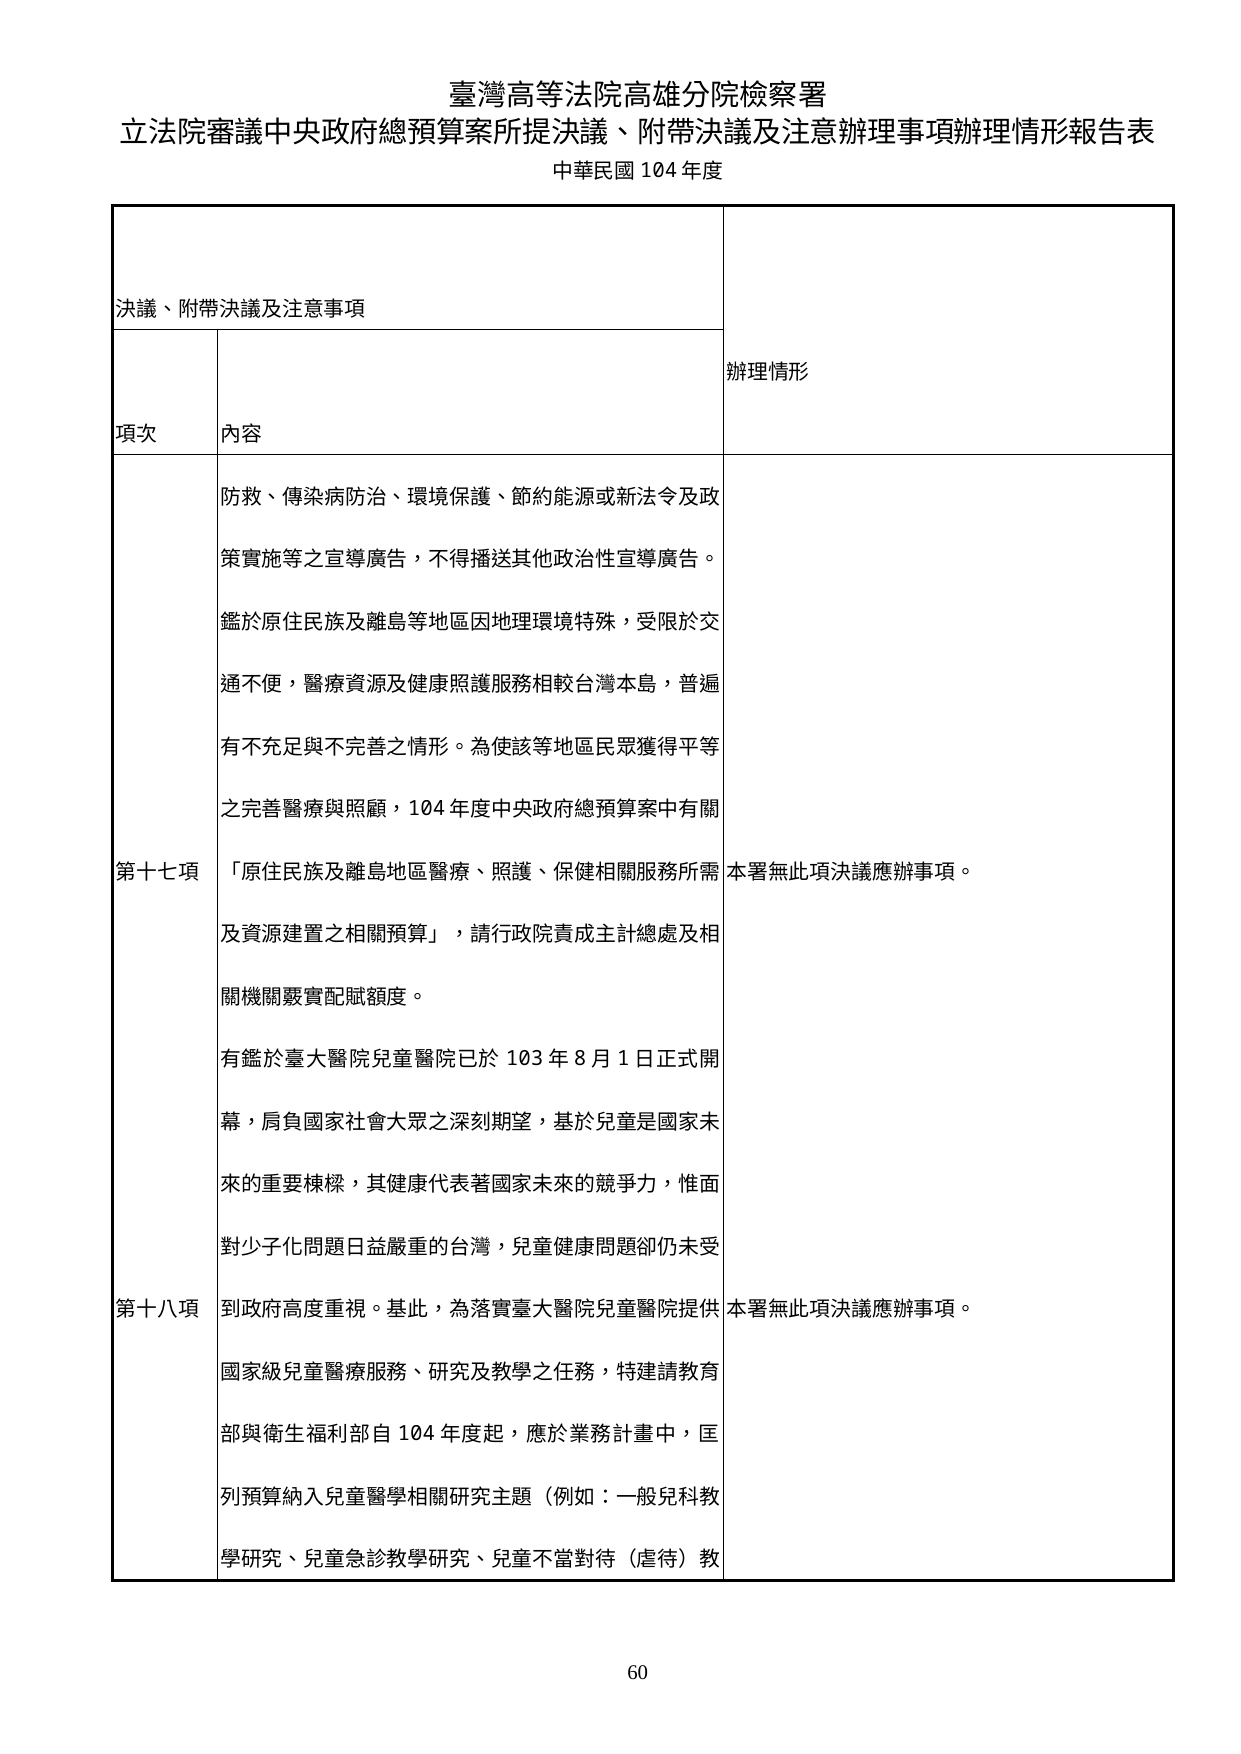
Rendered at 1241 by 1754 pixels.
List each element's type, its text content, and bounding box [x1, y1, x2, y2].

table_cell 內容 [218, 330, 723, 453]
table_cell 第二項 第三項 第四項 第五項 第六項 第七項 第八項 第九項 第十項 第十一項 第十二項 第十三項 第十四項 第十五項 第十六項 第十七項 第十八項 第八項 第三項 第五項 第十七項 第二十四項 第一項 第二項 第三項 第四項 第一項 第二項 第三項 [114, 455, 217, 1578]
table_cell 已遵照辦理。 本署油料之執行遵照決議事項辦理，並配合主計總處追蹤控管油料使用情形。 本署無此項決議應辦事項。 本署無此項決議應辦事項。 本署無此項決議應辦事項。 本署無此項決議應辦事項。 配合行政院所定及依照相關法令規定辦理。 本署無此項決議應辦事項。 遵照辦理。 本署無此項決議應辦事項。 本署無此項決議應辦事項。 配合行政院所定「行政院公報管理及考核作業要點」規定辦理。 遵照辦理。 本署無此項決議應辦事項。 本署無此項決議應辦事項。 本署無此項決議應辦事項。 本署無此項決議應辦事項。 本署105年度並無編列研究計畫之預算，未來如有相關委託研究計畫，依決議內容辦理。 本署無此項決議應辦事項。 本署無此項決議應辦事項。 本署無此項決議應辦事項。 依決議事項辦理。 本署無此項決議應辦事項。 本署無此項決議應辦事項。 1.本署經管宿舍有部分空置待借用，係因本署業務特性，需職務輪調，致部分宿舍有空置待借用之情形，另部分宿舍因屋齡老舊，房舍屋況不佳，需整修後始能配住，將視經費許可，逐年改善及整修。 2.行政院業於104年7月3日訂定「中央各機關職務宿舍管理費收費基準」，並自104年10月1日生效。爰本署自104年10月起悉依前開收費基準收取宿舍管理費。 3.另收取宿舍管理費不敷支應宿舍修繕費部分，係因宿舍修繕費數額尚包含首長宿舍之修繕(該等宿舍無需收取宿舍管理費)，且因部分宿舍尚未配住，致實際收取之宿舍管理費金額小於宿舍修繕費。 1.本署經管宿舍有部分空置待借用，係因本署業務特性，需職務輪調，致部分宿舍有空置待借用之情形，另部分宿舍因屋齡老舊，房舍屋況不佳，需整修後始能配住，將視經費許可，逐年改善及整修。 2.行政院業於104年7月3日訂定「中央各機關職務宿舍管理費收費基準」，並自104年10月1日生效。爰本署自104年10月起悉依前開收費基準收取宿舍管理費。 3.另收取宿舍管理費不敷支應宿舍修繕費部分，係因宿舍修繕費數額尚包含首長宿舍之修繕(該等宿舍無需收取宿舍管理費)，且因部分宿舍尚未配住，致實際收取之宿舍管理費金額小於宿舍修繕費。 1.法務部已於104年4月30日就以下5項決議有關事項向立法院司法及法制委員會完成報告，經委員會決議，預算經凍結部分，准予動支，另作附帶決議1項，請法務部就解凍報告內容第(二)點、第(三)點、第(五)點理由，於半個月內提出具體說明之書面報告送立法院司法及法制委員會。 2.前開委員會決議，嗣經提立法院第8屆第7會期第12次會議報告，該院並已於104年5月27日以台立院議字第1040703237號函知法務部在案。 3.另就前開附帶決議事項，法務部已於104年5月11日以法檢字第10404516270號函，將書面報告函送立法院司法及法制委員會在案。 本署無此項決議應辦事項。 本署無此項決議應辦事項。 [724, 455, 1172, 1578]
table_cell 104年度中央政府總預算案針對各機關及所屬統刪項目如下： 1.油料：統刪30%；另隨同減列交通部辦理離島載客船舶油價補貼0.07億元、公路總局辦理公共運輸油價補貼1.05億元。 2.大陸地區旅費：統刪10%。 3.委辦費：除人事行政總處、公務人力發展中心、中央選舉委員會及所屬、公務人員保障暨培訓委員會、警政署及所屬、外交部主管、教育部主管、法務部主管、勞工保險局、職業安全衛生署危險性機械及設備檢查與管理、動植物防疫檢疫局及所屬屠宰衛生檢查、畜禽藥物殘留檢測及檢疫偵測犬業務、衛生福利部落實長照十年計畫、推動長照服務體系及長照服務網業務相關預算、健全緊急醫療照護網絡、健全醫療衛生體系、醫事人力培育與訓練、推動身心障礙醫療復建網絡、社會救助業務、保護服務業務、規劃建立社會工作專業、推動性別暴力防治相關預算、食品藥物管理署科技發展工作及食品藥物管理業務相關預算、社會及家庭署辦理推展身心障礙者福利服務相關預算、文化部主管不刪；智慧財產局、工業局工業技術升級輔導計畫、標準檢驗局及所屬辦理國家度量衡標準實驗室整體運作與發展及民生化學計量標準計畫統刪1%外，其餘統刪10%，其中大陸委員會、考試院、營建署及所屬、消防署及所屬、入出國及移民署、建築研究所、國防部所屬、財政部、國庫署、交通部、中央氣象局、觀光局及所屬、運輸研究所、農業委員會、茶業改良場、疾病管制署、中央健康保險署、社會及家庭署、新竹科學工業園區管理局及所屬、中部科學工業園區管理局及所屬、保險局改以其他項目刪減替代，科目自行調整。 4.一般事務費：除中央研究院、人事行政總處及所屬、國立故宮博物院、中央選舉委員會及所屬、立法院主管、公務人員保障暨培訓委員會、國家文官學院及所屬、監察院、警政署及所屬、外交部主管、體育署、法務部主管、智慧財產局、工業局工業技術升級輔導計畫、勞工保險局、衛生福利部落實長照十年計畫、推動長照服務體系及長照服務網業務相關預算、健全緊急醫療照護網絡、健全醫療衛生體系、醫事人力培育與訓練、推動身心障礙醫療復建網絡、社會救助業務、保護服務業務、規劃建立社會工作專業、推動性別暴力防治相關預算、食品藥物管理署科技發展工作及食品藥物管理業務相關預算、中央健康保險署、社會及家庭署辦理推展身心障礙者福利服務相關預算、國軍退除役官兵輔導委員會聘用照顧服務員及護理人員相關預算不刪外，其餘統刪5%，其中總統府、國家發展委員會、國家通訊傳播委員會、公務人員退休撫卹基金監理委員會、營建署及所屬、消防署及所屬、空中勤務總隊、國防部所屬、賦稅署、臺北國稅局、高雄國稅局、北區國稅局及所屬、中區國稅局及所屬、南區國稅局及所屬、關務署及所屬、財政資訊中心、教育部、國家圖書館、國立公共資訊圖書館、國立教育廣播電臺、國立海洋科技博物館、中小企業處、交通部、民用航空局、中央氣象局、觀光局及所屬、運輸研究所、原子能委員會、放射性物料管理局、核能研究所、水土保持局、農業試驗所、林業試驗所、種苗改良繁殖場、桃園區農業改良場、花蓮區農業改良場、衛生福利部、社會及家庭署、環境檢驗所、環境保護人員訓練所、海岸巡防署主管、新竹科學工業園區管理局及所屬、證券期貨局改以其他項目刪減替代，科目自行調整。 5.軍事裝備設施、房屋建築、車輛及辦公器具、設施及機械設備養護費：除人事行政總處及所屬、國立故宮博物院、中央選舉委員會及所屬、立法院主管、公務人員保障暨培訓委員會、國家文官學院及所屬、監察院、警政署及所屬、中央警察大學設施及機械設備養護費、外交部駐外機構業務計畫、體育署、法務部主管、衛生福利部落實長照十年計畫、推動長照服務體系及長照服務網業務相關預算、保護服務業務相關預算、食品藥物管理署科技發展工作及食品藥物管理業務相關預算、海洋巡防總局艦艇歲修及機械儀器養護費不刪外，其餘統刪5%，其中國家安全會議、國史館臺灣文獻館、中央研究院、行政院、主計總處、國家發展委員會、考試院、公務人員退休撫卹基金監理委員會、內政部、營建署及所屬、消防署及所屬、入出國及移民署、國防部所屬、財政部、國庫署、賦稅署、臺北國稅局、高雄國稅局、北區國稅局及所屬、中區國稅局及所屬、南區國稅局及所屬、關務署及所屬、財政資訊中心、國家圖書館、國立公共資訊圖書館、國立教育廣播電臺、國立海洋科技博物館、交通部、民用航空局、中央氣象局、觀光局及所屬、運輸研究所、公路總局及所屬、原子能委員會、放射性物料管理局、農業委員會、水土保持局、林業試驗所、特有生物研究保育中心、漁業署及所屬、衛生福利部、疾病管制署、中央健康保險署、環境保護署、環境檢驗所、環境保護人員訓練所、海岸巡防署主管、新竹科學工業園區管理局及所屬改以其他項目刪減替代，科目自行調整。 6.國內旅費：除中央研究院、人事行政總處及所屬、國立故宮博物院、中央選舉委員會及所屬、公務人員保障暨培訓委員會、國家文官學院及所屬、監察院主管、警政署及所屬、體育署、法務部主管、工業局工業技術升級輔導計畫、衛生福利部落實長照十年計畫、推動長照服務體系及長照服務網業務相關預算、健全緊急醫療照護網絡、健全醫療衛生體系、醫事人力培育與訓練、推動身心障礙醫療復建網絡、社會救助業務、保護服務業務、規劃建立社會工作專業相關預算、食品藥物管理署科技發展工作及食品藥物管理業務相關預算、社會及家庭署辦理推展身心障礙者福利服務相關預算不刪外，其餘統刪5%，其中國史館臺灣文獻館、主計總處、國家發展委員會、考試院、內政部、營建署及所屬、消防署及所屬、役政署、入出國及移民署、空中勤務總隊、國防部所屬、賦稅署、臺北國稅局、高雄國稅局、北區國稅局及所屬、中區國稅局及所屬、南區國稅局及所屬、關務署及所屬、財政資訊中心、國家圖書館、國立公共資訊圖書館、國立教育廣播電臺、國立海洋科技博物館、交通部、中央氣象局、觀光局及所屬、運輸研究所、公路總局及所屬、原子能委員會、放射性物料管理局、農業委員會、水土保持局、衛生福利部、疾病管制署、社會及家庭署、環境保護署、環境檢驗所、環境保護人員訓練所、新竹科學工業園區管理局及所屬、檢查局、臺灣省政府改以其他項目刪減替代，科目自行調整。 7.國外旅費：除中央研究院、人事行政總處及所屬、國立故宮博物院、中央選舉委員會及所屬、立法院主管委員國會交流事務費、公務人員保障暨培訓委員會、國家文官學院及所屬、監察院、警政署及所屬、中央警察大學、外交部主管、體育署、法務部主管、衛生福利部落實長照十年計畫、推動長照服務體系及長照服務網業務相關預算、推動身心障礙醫療復建網絡、保護服務業務相關預算、食品藥物管理署科技發展工作及食品藥物管理業務相關預算、社會及家庭署辦理推展身心障礙者福利服務相關預算、文化部主管不刪外，其餘統刪5%，其中行政院、主計總處、國家發展委員會、檔案管理局、飛航安全調查委員會、客家委員會及所屬、考試院、銓敘部、公務人員退休撫卹基金監理委員會、公務人員退休撫卹基金管理委員會、審計部、內政部、營建署及所屬、消防署及所屬、役政署、入出國及移民署、建築研究所、空中勤務總隊、國防部所屬、財政部、國庫署、賦稅署、臺北國稅局、高雄國稅局、北區國稅局及所屬、中區國稅局及所屬、南區國稅局及所屬、財政資訊中心、教育部、國民及學前教育署、青年發展署、國家圖書館、國立公共資訊圖書館、國立教育廣播電臺、國家教育研究院、國立海洋科技博物館、工業局、標準檢驗局及所屬、智慧財產局、水利署及所屬、中央地質調查所、交通部、民用航空局、中央氣象局、觀光局及所屬、運輸研究所、公路總局及所屬、勞工保險局、勞動力發展署及所屬、職業安全衛生署、勞動及職業安全衛生研究所、僑務委員會、原子能委員會、輻射偵測中心、放射性物料管理局、核能研究所、農業委員會、林務局、水土保持局、農業試驗所、林業試驗所、水產試驗所、畜產試驗所、家畜衛生試驗所、特有生物研究保育中心、種苗改良繁殖場、高雄區農業改良場、漁業署及所屬、動植物防疫檢疫局及所屬、農糧署及所屬、衛生福利部、疾病管制署、中央健康保險署、社會及家庭署、環境檢驗所、環境保護人員訓練所、新竹科學工業園區管理局及所屬、中部科學工業園區管理局及所屬、南部科學工業園區管理局及所屬、檢查局、臺灣省政府、臺灣省諮議會、福建省政府改以其他項目刪減替代，科目自行調整。 8.出國教育訓練費：除中央研究院、人事行政總處及所屬、中央選舉委員會及所屬、公務人員保障暨培訓委員會、國家文官學院及所屬、警政署及所屬、外交部駐外機構業務計畫、法務部主管、食品藥物管理署科技發展工作及食品藥物管理業務相關預算、文化部主管不刪外，其餘統刪5%，其中主計總處、國家發展委員會、公平交易委員會、飛航安全調查委員會、消防署及所屬、空中勤務總隊、國防部所屬、財政部、關務署及所屬、交通部、中央氣象局、原子能委員會、核能研究所、農業委員會、農業試驗所、水產試驗所、畜產試驗所、家畜衛生試驗所、特有生物研究保育中心、種苗改良繁殖場、臺中區農業改良場、臺南區農業改良場、高雄區農業改良場、花蓮區農業改良場、衛生福利部、疾病管制署、環境保護署、檢查局改以其他項目刪減替代，科目自行調整。 9.設備及投資：除資產作價投資、中央研究院、人事行政總處及所屬、中央選舉委員會及所屬、立法院主管、公務人員保障暨培訓委員會基本行政維持、國家文官學院及所屬、監察院、審計部、警政署及所屬、中央警察大學房屋建築及設備費、外交部駐外機構業務計畫、購置駐外機構館舍計畫與汰換駐外機構公務車預算、法務部主管、勞工保險局、動植物防疫檢疫局高雄分局檢疫行政大樓興建工程、衛生福利部健全緊急醫療照護網絡、健全醫療衛生體系、醫事人力培育與訓練、社會救助業務、保護服務業務相關預算、食品藥物管理署科技發展工作及食品藥物管理業務相關預算、中央健康保險署、社會及家庭署辦理推展身心障礙者福利服務相關預算、海岸巡防署臺北港海巡基地、海洋巡防總局艦艇大修經費及強化海巡編裝發展方案不刪；科技部增撥國家科學技術發展基金統刪1%；文化部主管統刪3%；國立故宮博物院故宮南部院區籌建計畫統刪4%；教育部主管統刪7%外，其餘統刪8%，其中司法院、最高法院、最高行政法院、臺北高等行政法院、臺中高等行政法院、高雄高等行政法院、公務員懲戒委員會、法官學院、智慧財產法院、臺灣高等法院、臺灣高等法院臺中分院、臺灣高等法院臺南分院、臺灣高等法院高雄分院、臺灣高等法院花蓮分院、臺灣臺北地方法院、臺灣士林地方法院、臺灣新北地方法院、臺灣桃園地方法院、臺灣新竹地方法院、臺灣苗栗地方法院、臺灣臺中地方法院、臺灣南投地方法院、臺灣雲林地方法院、臺灣嘉義地方法院、臺灣高雄地方法院、臺灣屏東地方法院、臺灣臺東地方法院、臺灣花蓮地方法院、臺灣宜蘭地方法院、臺灣基隆地方法院、臺灣澎湖地方法院、臺灣高雄少年及家事法院、福建高等法院金門分院、福建金門地方法院、福建連江地方法院、考試院、公務人員退休撫卹基金監理委員會、內政部、役政署、國防部、財政部、賦稅署、臺北國稅局、高雄國稅局、北區國稅局及所屬、中區國稅局及所屬、南區國稅局及所屬、國有財產署及所屬、教育部、國民及學前教育署、國家圖書館、國立公共資訊圖書館、國立教育廣播電臺、國立海洋科技博物館、中央氣象局、觀光局及所屬、運輸研究所、公路總局及所屬、蒙藏委員會、農業委員會、家畜衛生試驗所、環境保護署、環境保護人員訓練所、海洋巡防總局、海岸巡防總局及所屬、金融監督管理委員會、銀行局、證券期貨局改以其他項目刪減替代，科目自行調整。 10.對國內團體之捐助與政府機關間之補助：除法律義務支出、中央研究院、警政署及所屬、外交部、教育部主管、法務部主管、勞工保險局、漁業署捐助各級漁會辦理臺灣地區各漁業通訊電臺營運輔導、衛生福利部捐助財團法人國家衛生研究院發展計畫、落實長照十年計畫、推動長照服務體系及長照服務網業務相關預算、社會救助業務、保護服務業務、健全緊急醫療照護網絡、健全醫療衛生體系、醫事人力培育與訓練、食品藥物管理署科技發展工作及食品藥物管理業務相關預算、中央健康保險署、社會及家庭署辦理長期照顧十年計畫及建置長期照顧服務體系暨推展身心障礙者福利服務相關預算、文化部主管、科技部對國家災害防救科技中心、財團法人國家實驗研究院與國家同步輻射研究中心之捐助不刪；經濟部科技預算、智慧財產局、工業局工業技術升級輔導計畫統刪1%外，其餘統刪5%，其中客家委員會及所屬、內政部、營建署及所屬、國防部所屬、交通部、觀光局及所屬、公路總局及所屬、核能研究所、桃園區農業改良場、動植物防疫檢疫局及所屬、環境保護署、新竹科學工業園區管理局及所屬改以其他項目刪減替代，科目自行調整。 11.對地方政府之補助：除法律義務支出、一般性補助款、教育部主管、法務部主管、衛生福利部落實長照十年計畫、推動長照服務體系及長照服務網業務相關預算、社會救助業務、健全緊急醫療照護網絡、食品藥物管理署科技發展工作及食品藥物管理業務相關預算、中央健康保險署、社會及家庭署辦理長期照顧十年計畫及建置長期照顧服務體系暨推展身心障礙者福利服務相關預算、文化部主管不刪外，其餘統刪5%，其中役政署、觀光局及所屬、動植物防疫檢疫局及所屬、衛生福利部改以其他項目刪減替代，科目自行調整。 12.人事費：除退休退職給付、人事行政總處退休公教人員年終慰問金調整準備、國立故宮博物院、中央選舉委員會及所屬、立法院主管（不含委員問政油料補助費）、公務人員保障暨培訓委員會、國家文官學院及所屬、監察院主管、警政署及所屬、外交部主管、體育署、法務部主管不刪；立法院主管委員問政油料補助費統刪30%外，其餘統刪1%，其中中央研究院、主計總處、公務人力發展中心、地方行政研習中心、檔案管理局、飛航安全調查委員會、公共工程委員會、司法院、最高法院、最高行政法院、臺北高等行政法院、臺中高等行政法院、高雄高等行政法院、公務員懲戒委員會、法官學院、智慧財產法院、臺灣高等法院、臺灣高等法院臺中分院、臺灣高等法院臺南分院、臺灣高等法院高雄分院、臺灣高等法院花蓮分院、臺灣臺北地方法院、臺灣士林地方法院、臺灣新北地方法院、臺灣桃園地方法院、臺灣新竹地方法院、臺灣苗栗地方法院、臺灣臺中地方法院、臺灣南投地方法院、臺灣彰化地方法院、臺灣雲林地方法院、臺灣嘉義地方法院、臺灣臺南地方法院、臺灣高雄地方法院、臺灣屏東地方法院、臺灣臺東地方法院、臺灣花蓮地方法院、臺灣宜蘭地方法院、臺灣基隆地方法院、臺灣澎湖地方法院、臺灣高雄少年及家事法院、福建高等法院金門分院、福建金門地方法院、福建連江地方法院、考試院、考選部、消防署及所屬、役政署、入出國及移民署、建築研究所、空中勤務總隊、國防部所屬、國庫署、臺北國稅局、高雄國稅局、北區國稅局及所屬、中區國稅局及所屬、南區國稅局及所屬、國有財產署及所屬、國家圖書館、國立公共資訊圖書館、國立教育廣播電臺、國立海洋科技博物館、水利署及所屬、中央地質調查所、交通部、民用航空局、中央氣象局、觀光局及所屬、運輸研究所、公路總局及所屬、勞動及職業安全衛生研究所、林務局、水土保持局、畜產試驗所、家畜衛生試驗所、茶業改良場、種苗改良繁殖場、桃園區農業改良場、臺南區農業改良場、環境保護署、環境檢驗所、環境保護人員訓練所、海岸巡防署主管、證券期貨局改以其他項目刪減替代，科目自行調整。 13.國庫署「國債付息」減列2 億元。 近來國際原油價格持續重挫，國內汽、柴油價格亦不斷下跌；日前中油再度宣布自2015年1月12日起調降各式汽、柴油價格，其中95無鉛調降為每公升24.6元，較編製104年度中央政府總預算案時按每公升35.1元編列，已有大幅差距；爰予減列104年度中央政府各機關油料費30%；另年度預算執行中，若遇油價大幅波動，則在油料用量之共同標準範圍內，各機關應依以下原則辦理，主計總處並應追蹤控管執行情形： 1.油價下跌時，按實際油價覈實列支，結餘部分並不得移為他用。 2.油價大幅上漲，致所須經費不足時，得以各機關第一預備金支應；若嚴重不敷，得申請動支第二預備金。 針對104年度中央政府總預算中有關「自由經濟示範區」相關預算共計編列75億9,945萬5,000元，包括：國家發展委員會編列1,670萬元、經濟部智慧財產局編列20萬元、行政院農業委員會編列3億8,573萬元、衛生福利部編列1億4,600萬元、經濟特別收入基金1,000萬元、桃園國際機場股份有限公司6,400萬元、臺灣港務股份有限公司34億3,715萬1,000元、航港建設基金35億3,477萬4,000元、農業特別收入基金490萬元。 經查，「自由經濟示範區規劃方案」於102年8月啟動第1階段推動計畫，自貿港區為自由經濟示範區第1階段之核心，惟推動效益卻未如預期，無法彌補我國港埠整體進出口貨物流失量，且入駐港區事業數及進用員工人數未見成長，此外，再以我國自由貿易港區歷年來入駐港區事業家數及進用員工人數觀之，推行自由貿易示範區計畫後，入駐港區事業數及進用員工人數亦未見明顯成長；另示範區104年度關鍵績效指標考核面向不足，且跨機關間衡量標準不一，有欠妥適。 另，有鑑於「自由經濟示範區規劃方案」尚未三讀通過，各部會即逕自編列該預算執行計畫，實有未當。事實上，就政府不斷宣傳國際的案例：韓國仁川自經區言之，現已證明也將面臨推動困難之困境，事實上，由於外國人移住率過低、招商不易、無法吸引國外資金流入，以及對本國企業限制過多等因素，近年來韓國各界對仁川自經區的發展狀況，出現了諸多的批判。而面對中國上海自貿區實施一年來發現，其光環不但嚴重消退，實施成效更是完全不如預期，但台灣卻為了企圖與中國對接，不斷以此推銷台灣自經區的設立優勢，用錯誤的觀念及手段，實難以帶動台灣經濟升級，更無法為台灣悶經濟注入新的成長動力，且因示範區特別條例尚未審議通過。準此，除交通部自由港區等海空港建設、國家發展委員會、經濟部、衛生福利部及行政院農業委員會等既有不涉及落實自由經濟示範區特別條例相關預算得編列執行外，其餘不得編列。 鑑於多數財團法人收入來源主要依賴政府之補助與委辦收入，或以行使公權力特定政策任務為設置目的，且各該薪資待遇均已相當優渥。因此，相關福利經費之支用更應撙節，避免造成外界觀感不佳，或有浪費政府資源之嫌。爰自104年度起，各財團法人除應比照公務人員取消交通補助費外，亦不得再發放高層主管之房屋津貼。 根據審計部102年度中央政府總決算審核報告指出，政府捐助之財團法人總計152個，基金總額高達2,423億8,298萬餘元。然諸多財團法人財源自籌能力不足，高度仰賴政府財源挹注；依決算審核結果，152個財團法人102年度營收來自政府捐補助（不含捐助基金）或委辦之金額高達近470億元，超過年度整體收入之50%。其中有60家政府捐補助及委辦經費占其年度收入比例逾50%，當中有42家超過70%，逾90%者亦不在少數。 事實上，許多財團法人或已達成設置任務，或因時空環境變遷致設立目的已不復存在，或功能重疊，或已不具實質效益……，本院審查102年度中央政府總預算案時決議：「……要求各該主管機關於6個月內針對所捐助財團法人之設置目的、工作計畫、經費運用、財務狀況、營運績效等，以及任務已達成、設立目的已不復存在或已無營運實益等之財團法人，應向立法院提出評估報告及退場計畫。」，惟迄今僅見公設財團法人不斷設置，卻未見有退場或整併者；長此以往，不僅浪費行政資源，更將形成政府財政負擔。 爰此，104年度中央政府各機關（含營業及非營業基金）應就所主管財團法人設置任務已達成、或設立目的已不復存在、或已無營運實益、或績效不彰、或性質或業務相近者，提出具體之退場或整併計畫及時程，並向立法院各該委員會報告。 公教人員保險法中訂有「眷屬喪葬津貼（最高3個月薪俸額）」，而全國軍公教員工待遇支給要點中，亦列有眷屬死亡之「喪葬補助（最高5個月薪俸額）」之生活津貼，惟該「生活津貼」之規定，並未有法源依據。 公教人員保險既已有眷屬喪葬給付，實已不須再另行由政府預算編列所謂「喪葬補助」，且補助標準還過於保險給付。其他社會保險，如「勞工保險」，亦係將眷屬死亡之喪葬津貼列入保險給付項目，而未有其他政府補助。基於該「喪葬補助」生活津貼係無償性之補助，與保險給付係立基於「保費」之交付而生之補償不同，不應以「月俸」作為補助標準，況月俸愈高者，反而獲得政府愈多之補助，亦有違常理；現行軍公教人員喪葬補助以事實發生當月之薪俸額做為補助基準尚有斟酌空間，建請行政院於6個月內檢討研議其合理性。 根據行政院主計總處訂定之「用途別預算科目分類定義及計列標準表」第一點規定「各機關應詳實按照所管費用性質，就用途別預算科目定義範圍，確定各項費用應歸屬之科目」。惟查部分機關或對定義範圍未盡清楚，或有明知卻仍未照規定歸類之蓄意，例如，明知須列為委辦費，卻以委辦費每年均會被立法院統刪為由，將相關經費改列為「一般事務費」；或明知實際用途為補助，須於預算書中表列，並於機關網站上揭露，卻以「分攤」經費為由改列為「一般事務費」，逃避監督。爰要求行政院應通令各機關單位確實依照所訂標準編製預算，主計單位並應盡預算編審之責，確實審核；日後經查出有未依規定編製預算者，機關單位首長、相關人員應予懲處。 由於各界對於政府部門帶頭使用派遣人力多所撻伐，行政院於99年即鼓勵行政部門辦理勞務採購時，應優先評估以勞務承攬方式辦理；但從行政院各部會及所屬進用之承攬人力的工作內容觀之，多數工作要派機構仍須直接行使指揮監督權，而各部會卻為配合行政院降低派遣勞工人數之要求，特意忽略派遣與承攬之差別，導致派遣人力人數雖然降低，但勞務承攬卻不斷增加之怪象。 經查，依民法規定：承攬謂當事人約定，一方為他方完成一定之工作，他方俟工作完成，給付報酬之契約，在承攬業者依承攬契約而指派所屬勞工（擔任履行輔助人）至定作人處提供勞務之場合；勞動承攬外觀上似乎與勞動派遣相近，但二者間主要差異在於：承攬業者並未將指揮監督權讓與定作人，而勞動派遣部分，要派機構則可直接指揮監督使用派遣勞工。 勞動部為勞政最高主管機關，未明確定義派遣及承攬造成各界多有誤解，已屬失職；而行政院對勞務承攬不斷增加之怪象，非但視而不見，且昧於事實，放任各部會將應運用勞動派遣人力之事項，任意以勞動勞務承攬為之，尤屬不該。 爰要求行政院應： 1.責成勞動部明確定義勞動派遣與勞務承攬，並提出相關檢討報告及改善計畫與具體實施期程。 2.責成勞動部會同人事行政總處，訂定「行政院運用勞動派遣及勞務承攬之應行注意事項」。 3.於104年度起逐步要求各部會通盤檢討勞務採購時勞動派遣及勞務承攬人力運用之需求。 4.依勞動部之定義，於105年度起中央政府總預算書內明列勞動派遣及勞務承攬人力實際運用情況。 依據職業安全衛生法第6條第1項第14款明文規定，雇主應針對防止為採取充足通風、採光、照明、保溫或防濕等引起之危害，提供勞工必要的安全衛生設備及措施。同法第26條亦規定，事業單位以其事業之全部或一部分交付承攬時，應於事先告知該承攬人有關事業工作環境、危害因素既本法及有關安全衛生規定應採取之措施。 查承攬立法院院區清潔廠商第一社會福利基金會卻只提供員工短袖制服，即便寒流低溫特報，員工在戶外低氣溫環境工作只能自行添加薄長袖衣物於短袖衣服內，與其他在院區內行走身著保暖外套其他人員相較保暖性不足。顯然，立法院與基金會要求員工於低氣溫戶外工作，基金會未提供任何禦寒保護措施，立法院也未善盡告知督促之責任。 次查政府採購網統計資訊，第一社會福利基金會亦承攬多家公家機關清潔勞務採購案，包含監察院、科技部、高速公路局北區工程處、衛生福利部國民健康署等等中央政府機關單位。 為避免基層勞工因工作遭逢職業傷病，政府機關應依職業安全衛生法，善盡事業單位督促承攬商符合相關法令之責任，爰要求各政府機關應優先督促清潔勞務承攬商針對戶外工作之員工提供防風保暖之制服。 行政院消費者保護委員會自101年被前行政院長江宜樺降級為行政院消費者保護處後，功能不彰，未能確實保護消費者，在歷次食安風暴中，也未能發揮領頭羊角色保護消費者權益、提出團體訴訟，顯見當初行政院組改決策之不當。尤其現行產業類別多元、消費項目與爭議更是日新月異，消費者保護法裡的定型化契約範本早已不符時代所需，許多民眾根本不知道消費者保護法能申訴及調解消費爭議，遠不如媒體的爆料專線。爰要求行政院應強化消費者保護處職能，並與食安辦公室定期溝通協調，定期就特定產品稽查，以維護消費者權益。 行政院各部會每年皆編列龐大數額之捐、補助費，有的部會之捐、補助費幾乎占其整體預算九成。其中有為數不少的捐、補助費，係對團體及私人補助，惟如此龐大金額之預算，許多部會及所屬卻未於官方網站設有專區，致民眾及團體無法簡便查詢到所需之申請捐、補助費規定，而經常錯失申請時機，甚或因不知有相關捐、補助費，致使本身權益受損。為便利人民共享及公平利用政府資訊，保障民眾知的權利，爰要求行政院及所屬應要求各部會應將「申請捐、補助費用之相關辦法」列入網頁「政府資訊公開」專區內，以利民眾查閱。 行政院於93年為建立公報制度，統一刊載行政院及所屬各機關涉及人民權益之法令等重要事項，以達政府資訊主動公開及保障人民權益之目的，特發行「行政院公報」，並建置「行政院公報資訊網」。惟查該網站部分法規命令、行政規則等修正發布之資訊，並未檢附條文總說明及對照表，人民難以得知政府機關修正之理由與必要性。爰要求行政院公報未來刊載法規，應一併檢附條文總說明及對照表，以便利人民共享及公平利用政府資訊，保障人民知的權利，增進人民對公共事務之瞭解、信賴及監督，並促進民主參與。 為避免濫用政府預算播送形象廣告違反行政中立原則並影響選舉公平，總統副總統任期屆滿前一年內，政府政令宣導廣告應限於社會治安維護、交通秩序疏導、災害防救、傳染病防治、環境保護、節約能源或新法令及政策實施等之宣導廣告，不得播送其他政治性宣導廣告。鑑於原住民族及離島等地區因地理環境特殊，受限於交通不便，醫療資源及健康照護服務相較台灣本島，普遍有不充足與不完善之情形。為使該等地區民眾獲得平等之完善醫療與照顧，104年度中央政府總預算案中有關「原住民族及離島地區醫療、照護、保健相關服務所需及資源建置之相關預算」，請行政院責成主計總處及相關機關覈實配賦額度。 有鑑於臺大醫院兒童醫院已於103年8月1日正式開幕，肩負國家社會大眾之深刻期望，基於兒童是國家未來的重要棟樑，其健康代表著國家未來的競爭力，惟面對少子化問題日益嚴重的台灣，兒童健康問題卻仍未受到政府高度重視。基此，為落實臺大醫院兒童醫院提供國家級兒童醫療服務、研究及教學之任務，特建請教育部與衛生福利部自104年度起，應於業務計畫中，匡列預算納入兒童醫學相關研究主題（例如：一般兒科教學研究、兒童急診教學研究、兒童不當對待（虐待）教學研究、兒童健康褔祉指標教學研究、兒童社區醫學教學研究、青少年醫學教學研究……等等相關研究），並提撥一定比例預算、專款專用做為兒童醫院之臨床教學研究用途，以培養我國兒童醫療與保健人才、照顧轉診難症兒童，及增進我國兒童健康及福祉，並提高我國兒童醫療照顧水準，落實臺大醫院兒童醫院捍衛國家兒童健康之使命。 中華民國104年度中央政府總預算案，有關公務部分各單位預算之審查，歲入、歲出之各款、項、目涉及附屬單位預算營業及非營業部分（如營業盈餘或作業賸餘繳庫等項目），審查報告本應予「暫照列，俟附屬單位預算審議確定，再行調整。」惟倘委員會在審查時，已就該部分預算作成實質上之增刪調整或相關決議，審查總報告仍應尊重委員會審查結果，並予照列。 台灣糖業股份有限公司、台灣中油股份有限公司、台灣電力股份有限公司、台灣自來水股份有限公司四家公司100年度經營績效獎金適用96年修正之「經濟部所屬事業經營績效獎金實施要點」辦理。 附屬單位預算涉及本署應辦部分 通案決議部分 經查「政府資訊公開法」第七條規定，略以：下列政府資訊，除依第十八條規定限制公開或不予提供者外，應主動公開……五、施政計畫、業務統計及研究報告。……前項第五款所稱研究報告，指由政府機關編列預算委託專家、學者進行之報告或派赴國外從事考察、進修、研究或實習人員所提出之報告。 又查，本院審查96年度中央政府總預算案通過之通案決議：(八)自96年度起，中央各行政單位應依「政府資訊公開法」第七條規定，應將預算及決算書、由政府編列預算所完成之研究報告等在網上公布，供全民查閱、(十)鑑於政府資訊公開法已於民國94年12月28日公布施行，各政府機關均應主動公開其行政資訊，爰建議於各機關之入口網站增加「政府資訊公開」之單一窗口，使政府資訊更為公開透明，讓民眾更方便參與政府之政策。而行政院及所屬各機關每年度皆編列龐大預算，委託相關研究單位進行研究計畫，但其中卻有極多研究結果並未主動公開，且常以政府資訊公開法第十八條規定為由，限制公開甚至不予提供，但此種作法，恐將影響民眾查詢之便利性，且有政府部門刻意製造民眾參與政府政策之障礙之嫌。綜上，爰要求行政院及所屬各機關： 1.限制公開甚至不予提供之委託研究計畫，應將不適合公開之部分去除後，仍應於官網之政府資訊公開。 2.應針對研究報告進行盤點，且日後應依相關法規及立法院決議主動公開。 分組審查決議部分 法務部鑑於人道，對陳前總統水扁成立醫療鑑定小組，是否可以保外就醫，我們希望基於人道精神，對凡是現在監獄服刑之受刑人如患有重疾者，應一體適用，從寬認定保外就醫。 「法務部矯正機關作業基金收支保管及運用辦法」第5條規定：「本基金之用途如下：(1)擴充及改良各項作業設備之支出。(2)銷貨、勞務成本之支出。(3)收容人因作業發生傷病、死亡之慰問金。(4)依法提撥補助、獎勵之支出。(5)收容人技能訓練之支出。(6)補助收容人及其家屬醫療、教育及生活照顧之支出。(7)補助犯罪被害人及其家屬醫療、教育及生活照顧之支出。(8)管理及總務支出。(9)其他有關支出。」其中，有關改善收容人醫療、生活設施及技訓設備、補助收容人疾病醫療費用，以及收容人沐浴及炊場所需燃料等經費，應回歸法務部矯正署公務預算，不應再於該基金編列之。爰建請法務部應儘速研議修正「法務部矯正機關作業基金收支保管及運用辦法」。 二、分組審查決議部分： 行政院主管涉及本署應辦部分 妥善運用預算法第4條所列之非營業特種基金，有助於提升行政效率、提供特定政事穩固的財務規模與衡平不同社會價值。惟我國非營業特種基金數目繁多，非但未配合中央政府組織改造予以檢討，其收支更時有違反預算法或替代普通基金而形成所屬機關「小金庫」等情事。矧非營業特種基金之舉借，近年對我國財政紀律產生嚴重影響。爰要求行政院於1個月內，要求各部會檢討所屬非營業特種基金之必要性，並於提送105年中央政府總預算時，說明非營業特種基金整併成果及規劃。 鑑於台灣市場資訊規模遠遜於國外，而國外軟體經常以適合其國內發展之軟體直接套用於國外購買者，並未能實際符合我國實際需求，殷鑑於此，政府應積極獎勵國內軟體業的發展，制定相關方案；目前僅有經濟部為了扶植協助國內軟體產業免於國際大廠的扼殺，已於2014年8月成立軟體採購平台，目的是要讓國內軟體業能在面對國際廠商時有更多的條件可以有平等交流的空間與機會；鑑於國內軟體產業面臨的環境較為惡劣，以及資安軟體產品事涉防護國家安全性質，行政機關在購買資安通訊產品時，應優先採購國內產品，以扶植國內軟體產業之發展，利於提升企業競爭力，也能鼓勵優秀人才留在國內。 司法及法制委員會歲入涉及本署應辦部分 104年度各地方法院檢察署（以下簡稱各地檢署）於「罰款及賠償收入─沒入及沒收財物」科目下，編列緩起訴處分金計13億2,257萬7,000元及認罪協商判決金計3,395萬6,000元，合計13億5,653萬3,000元。經查，104年度所編列緩起訴處分金及認罪協商判決金收入，均低於先前年度實際收入金額，考量近年來該等指定支付金額呈逐年成長趨勢，104年度所編相關收入預算數顯有偏低之虞，應確實依刑事訴訟法規定辦理。 依據103年6月4日修正公布之刑事訴訟法相關規定，緩起訴處分金及認罪協商判決金之全部收支，應納入政府預算體系，該等收入應全數由各地檢署編列歲入預算繳庫。然各地檢署於104年度「罰款及賠償收入─沒入及沒收財務」編列之緩起訴處分金及認罪協商判決金相關收入預算數總計13億5,653萬3,000元，雖已高於102年度決算數及103年度法定預算數；惟以歷年來緩起訴處分金及認罪協商判決金指定支付國庫、公益團體、地方自治團體之總金額觀之（如下表），該等指定支付金額已由96年度之9億1,785萬元，逐年成長至101年度之17億6,528萬元、102年度之18億8,945萬元，除每年度成長率介於3%至37%之間外，自100年度起，每年更呈數億元之增加趨勢。顯見104年度相關收入預算有低估之嫌，爰要求各地方法院檢察署應予檢討改進。 96至102年度緩起訴處分金及認罪協商判決金指定支付金額一覽表 單位：新臺幣千元 據財政部國有財產署提供之資料，截至103年6月底止，法務部及所屬機關經管宿舍共計4,005戶，其中低度利用戶數727戶，比重近二成；且依法務部統計資料，截至102年底止，法務部及所屬機關經管宿舍共計3,966戶，包含首長宿舍32戶、多房間及單房間職務宿舍各2,213戶及1,418戶、眷屬宿舍303戶，其中空置待借用宿舍為首長宿舍7戶、多房間及單房間職務宿舍分別為490戶及330戶，共計827戶仍空置待借用，比重逾二成，足見未能妥適運用宿舍資源。且法務部主管之104年度預算案編列宿舍修繕費894萬3,000元，以及租賃房舍181戶之租金預算5,180萬5,000元，可知104年度宿舍修繕費及宿舍租金共需6,074萬8,000元，對照宿舍管理費歲入預算僅編列757萬9,000元，亦有欠合理。爰此，要求法務部及所屬應檢討現行收取宿舍管理費偏低不足以支應宿舍修繕費之情況，並強化宿舍資源之有效運用，以節省國庫支出。 法務部主管「其他收入─雜項收入─其他雜項收入」科目下，編列借用宿舍者扣回房屋津貼1,905萬4,000元及宿舍管理費757萬9,000元，合計2,663萬3,000元。惟查，法務部及所屬機關經管宿舍中，有近二成低度利用及不乏空置待借用情事，且收取宿舍管理費偏低，已不敷支應宿舍修繕費，加以尚有部分檢察機關另編列預算支應檢察官職務宿舍租金，實有欠當，應檢討收費標準及閒置待用宿舍之運用。 法務部主管 法務部各檢察署第2目「檢察業務」合計5億9,650萬6,000元，凍結十分之一，並就以下5項提案理由，向立法院司法及法制委員會報告並經同意後，始得動支。 1.長久以來，民眾對法官與檢察官處理案件之公平公正性觀感不佳，依據國立中正大學犯罪研究中心103年上半年度全國民眾犯罪被害暨政府維護治安施政滿意度調查，針對「民眾對檢察官審理案件公平公正性的觀感」之調查結果，103年上半年度對於檢察官「不相信」及「完全不相信」的比例雖較102年的76.7%略有降低，但仍高達71%，對於本委員會一再要求法務部檢討民眾對於檢察官濫權起訴、問案態度偏頗、特定偏見等情形之改善顯然未積極督導各檢察署落實執行。俟法務部提出具體改善措施之專案報告再決定動支。 2.我國檢察官與法官固然均具有應中立客觀以發現真實、保障人權之義務，然刑事訴訟制度歷經十餘年之修正，已更明顯的朝向當事人進行方向發展，且檢察官仍帶有一定程度之行政官色彩，受檢察一體之拘束，審檢角色差距將日漸擴大。 現行制度下，檢察署組織依附於《法院組織法》，而檢察官人事制度準用《法官法》。而法曹養成亦有「審檢不分訓」、注重期別等問題；另外，檢察系統獨特之檢察一體亦需搭配書面指揮制度，始可明確達到基層檢察官與具指揮監督權之長官權責相符。為進一步落實審檢分立原則，並確立檢察官職權行使之依據及其定位，法務部實有必要儘速研擬《檢察署組織法》及《檢察官法》。 爰請法務部提出《檢察署組織法》及《檢察官法》草案是否可行之評估報告，並就《法院組織法》第92條明定之「書面指揮制度」具體執行情況提出說明及統計數據，向立法院司法及法制委員會及提案委員報告經同意後，始得動支。 3.鑑於近年來檢察官濫行起訴、上訴、限制人身自由等問題漸受重視，監察院公布之監察成果，多次指出檢警多項重大瑕疵，包括破壞案發現場、刑求逼供、疲勞訊問、疏未蒐集及隱匿重要證據、未遵守標準作業程序，及刑事訴訟法第2條「於被告有利不利之情形均應注意」之規範等，不但影響司法信譽，更嚴重侵害人民權益。 又立法院司法及法制委員會曾多次通過提案，要求法務部研擬檢察官濫行起、上訴之具體行政管考或其他措施，迄今均無下文；法務部雖聲稱將了解各該起、上訴情形，卻又僅以「法律見解不一」一語帶過，無異於認為檢察官起、上訴被法院駁回，全部都是法院的問題，不需設計內部管控機制。監察院多次指出檢察官辦案未依照標準作業流程、隱匿證據等問題，顯見法務部對上述濫權或疏失情形，並不重視。 爰請法務部針對檢察官濫用起訴、上訴、不起訴及強制處分等裁量權之情形，歸納類型並建立判斷標準及具體之究責、管考措施，並向立法院司法及法制委員會及提案委員報告經同意後，始得動支。 4.101年法務部成立「逐步廢除死刑研究推動小組」，並於新聞稿中肯認廢除死刑是法務部終極目標，雖因社會尚未達成共識而未推行相關法案，但揭示小組成立目的係就廢除死刑議題凝聚民意共識、消弭民眾疑慮並進而研擬規劃配套措施及死刑替代方案。又法務部早在96年即已委託中研院做成「廢除死刑暨替代方案之研究」報告，卻未見有任何進一步的政策研擬及制訂，甚為可惜。 爰請法務部就前揭各項問題規劃政策推動方向及提出具體措施，並向立法院司法及法制委員會及提案委員報告，經同意後，始得動支。 5.最高法院檢察署104年度歲出預算第2目「檢察業務」項下編列5,965萬6,000元，預期發揮檢察功能，達到除奸發伏，確保人民權益及社會安寧。惟經查，台灣司法錯／誤判之情況頻仍，打擊民眾對司法信心，並損害人民基本法益。依《刑事訴訟法》第2條規定，實施刑事訴訟程序之公務員，就該管案件，應於被告有利及不利之情形，一律注意；再依同法第427條，檢察官得為受判決人之利益聲請再審。因此，如何確保每一位遭司法定罪之被告確屬有罪，不讓無辜被告冤枉入獄，亦是檢察官之職責所在。 近來科技日新月異，隨著DNA鑑定技術之進步，有越來越多無辜被告重獲平反，國外也陸續開始由官方建立刑事案件覆審機制，找出誤判案件，為被告爭取平反。以美國費城為例，美國費城檢察署即於今年4月成立專案小組，專司調查可能誤判的案件，並展開定罪後救濟。紐約郡檢察署、達拉斯郡檢察署等，也成立Conviction Integrity Unit（完善定罪小組）調查可能遭誤判的確定案件，以維持刑事體系之正當性，區分真正罪犯並讓無辜者獲得平反。 反觀我國，江國慶案、蘇建和案等三人、陳龍綺案等冤案得以平反，均係在民間團體之集結協助下經歷十餘年之奮鬥，始能盼得遲來的正義，而仍有不知其數之無辜被告申冤無門。為確保司法正義之實現，不讓無辜被告求助無門，我國檢察體系實有必要引進國外經驗，建立前述公正客觀的刑事案件覆審機制，調查探究冤獄誤判背後所造成之原因，並尋找能有效改善錯誤定罪的補救途徑以及預防對策。 爰請法務部成立「刑事案件覆審小組」並研擬具體覆審標準，向立法院司法及法制委員會報告及提案委員報告，經同意後，始得動支。 立法院決議獎金之發放「應以法律明定」，法務部及所屬機關編有獎勵工作人員之「其他業務獎金」部分，請人事行政總處及銓敘部儘速研擬提出獎金法制化之法案，送立法院審議。 法務部主管104年度編列查緝毒品、毒品犯罪防制、毒品危害防制等業務所需經費及差旅費計4,271萬3,000元，鑑於我國毒品犯罪人數高居各類罪名之首位，且毒品成癮性高，不易根治，隨著時間推移，毒品犯罪人數增加，而目前毒品犯罪有8成集中於24歲至49歲之青壯年，一旦毒品犯罪年齡下降，將影響國人健康、社會安定及下一代之成長。爰此，要求法務部調查局與各地檢署應積極進行毒品犯罪之查緝活動，截斷毒品來源，以有效遏阻防範國內毒品犯罪。 [218, 455, 723, 1578]
table_header 辦理情形 [724, 207, 1172, 453]
table_cell 項次 [114, 330, 217, 453]
table_header 決議、附帶決議及注意事項 [114, 207, 723, 328]
